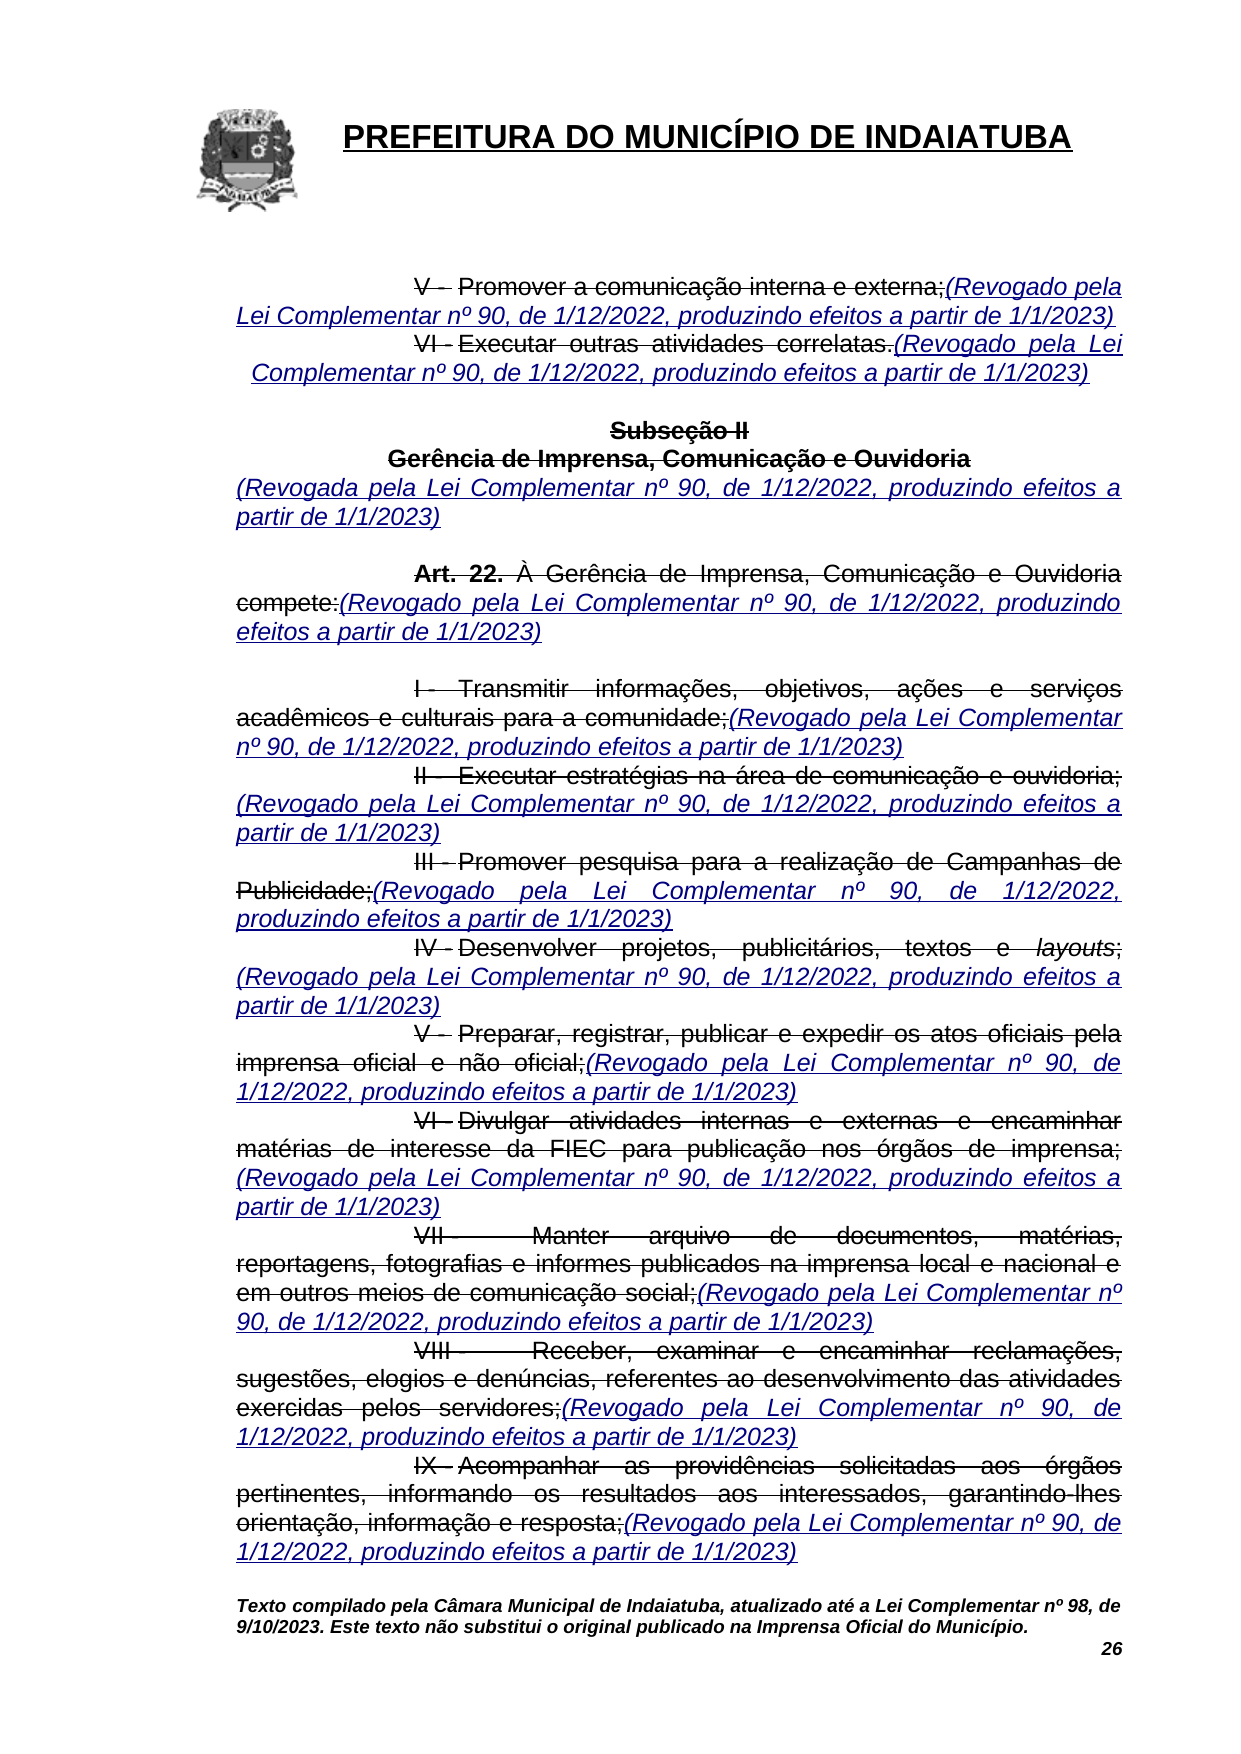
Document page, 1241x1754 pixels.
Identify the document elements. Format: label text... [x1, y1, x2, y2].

list partir de 1/1/2023) [236, 816, 1122, 847]
list Transmitir informações, objetivos, ações e serviços acadêmicos e culturais para a comunidade;(Revogado pela Lei Complementar nº 90, de 1/12/2022, produzindo efeitos a partir de 1/1/2023) [236, 720, 1122, 761]
list Executar outras atividades correlatas.(Revogado pela Lei Complementar nº 90, de 1/12/2022, produzindo efeitos a partir de 1/1/2023) [251, 329, 1122, 387]
list Receber, examinar e encaminhar reclamações, sugestões, elogios e denúncias, referentes ao desenvolvimento das atividades exercidas pelos servidores;(Revogado pela Lei Complementar nº 90, de 1/12/2022, produzindo efeitos a partir de 1/1/2023) [236, 1381, 1122, 1451]
text Art. 22. À Gerência de Imprensa, Comunicação e Ouvidoria compete:(Revogado pela Lei Complementar nº 90, de 1/12/2022, produzindo efeitos a partir de 1/1/2023) [236, 559, 1122, 646]
list Promover pesquisa para a realização de Campanhas de Publicidade;(Revogado pela Lei Complementar nº 90, de 1/12/2022, produzindo efeitos a partir de 1/1/2023) [236, 893, 1122, 933]
list Receber, examinar e encaminhar reclamações, sugestões, elogios e denúncias, referentes ao desenvolvimento das atividades exercidas pelos servidores;(Revogado pela Lei Complementar nº 90, de 1/12/2022, produzindo efeitos a partir de 1/1/2023) [236, 1336, 1122, 1380]
list Desenvolver projetos, publicitários, textos e layouts;(Revogado pela Lei Complementar nº 90, de 1/12/2022, produzindo efeitos a [236, 933, 1122, 987]
list Manter arquivo de documentos, matérias, reportagens, fotografias e informes publicados na imprensa local e nacional e em outros meios de comunicação social;(Revogado pela Lei Complementar nº 90, de 1/12/2022, produzindo efeitos a partir de 1/1/2023) [236, 1221, 1122, 1336]
list Divulgar atividades internas e externas e encaminhar matérias de interesse da FIEC para publicação nos órgãos de imprensa;(Revogado pela Lei Complementar nº 90, de 1/12/2022, produzindo efeitos a partir de 1/1/2023) [236, 1151, 1122, 1188]
list Promover a comunicação interna e externa;(Revogado pela Lei Complementar nº 90, de 1/12/2022, produzindo efeitos a partir de 1/1/2023) [236, 272, 1122, 329]
list partir de 1/1/2023) [236, 988, 1122, 1019]
text (Revogada pela Lei Complementar nº 90, de 1/12/2022, produzindo efeitos a [236, 473, 1122, 498]
text partir de 1/1/2023) [236, 499, 1122, 531]
list Acompanhar as providências solicitadas aos órgãos pertinentes, informando os resultados aos interessados, garantindo-lhes orientação, informação e resposta;(Revogado pela Lei Complementar nº 90, de 1/12/2022, produzindo efeitos a partir de 1/1/2023) [236, 1525, 1122, 1566]
list Executar estratégias na área de comunicação e ouvidoria;(Revogado pela Lei Complementar nº 90, de 1/12/2022, produzindo efeitos a [236, 761, 1122, 814]
list Acompanhar as providências solicitadas aos órgãos pertinentes, informando os resultados aos interessados, garantindo-lhes orientação, informação e resposta;(Revogado pela Lei Complementar nº 90, de 1/12/2022, produzindo efeitos a partir de 1/1/2023) [236, 1496, 1122, 1533]
list Promover pesquisa para a realização de Campanhas de Publicidade;(Revogado pela Lei Complementar nº 90, de 1/12/2022, produzindo efeitos a partir de 1/1/2023) [236, 847, 1122, 901]
list Transmitir informações, objetivos, ações e serviços acadêmicos e culturais para a comunidade;(Revogado pela Lei Complementar nº 90, de 1/12/2022, produzindo efeitos a partir de 1/1/2023) [236, 674, 1122, 728]
text Subseção II [236, 416, 1122, 444]
list Preparar, registrar, publicar e expedir os atos oficiais pela imprensa oficial e não oficial;(Revogado pela Lei Complementar nº 90, de 1/12/2022, produzindo efeitos a partir de 1/1/2023) [236, 1019, 1122, 1106]
text Gerência de Imprensa, Comunicação e Ouvidoria [236, 444, 1122, 473]
list Divulgar atividades internas e externas e encaminhar matérias de interesse da FIEC para publicação nos órgãos de imprensa;(Revogado pela Lei Complementar nº 90, de 1/12/2022, produzindo efeitos a partir de 1/1/2023) [236, 1106, 1122, 1150]
list Acompanhar as providências solicitadas aos órgãos pertinentes, informando os resultados aos interessados, garantindo-lhes orientação, informação e resposta;(Revogado pela Lei Complementar nº 90, de 1/12/2022, produzindo efeitos a partir de 1/1/2023) [236, 1451, 1122, 1495]
list Divulgar atividades internas e externas e encaminhar matérias de interesse da FIEC para publicação nos órgãos de imprensa;(Revogado pela Lei Complementar nº 90, de 1/12/2022, produzindo efeitos a partir de 1/1/2023) [236, 1189, 1122, 1221]
